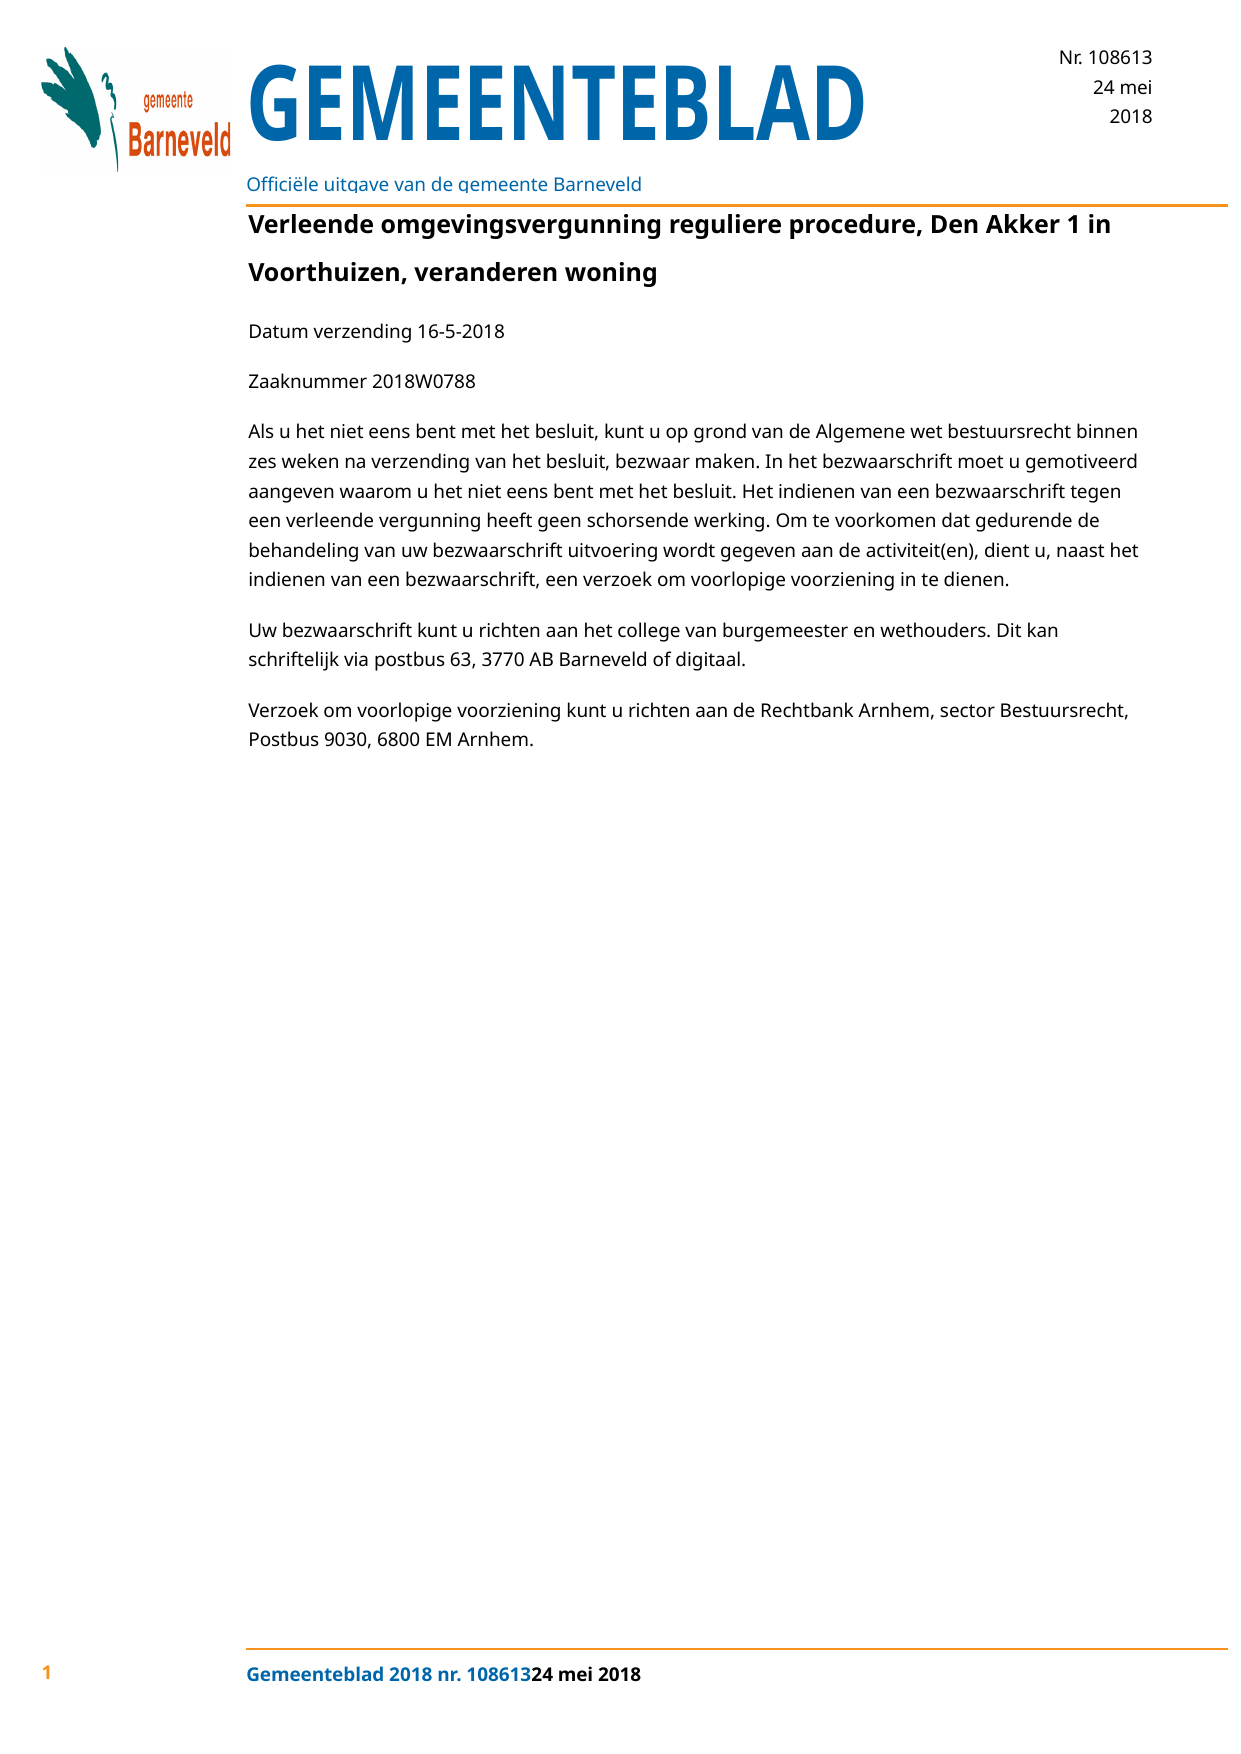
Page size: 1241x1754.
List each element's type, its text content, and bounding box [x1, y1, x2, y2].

text Verleende omgevingsvergunning reguliere procedure, Den Akker 1 in Voorthuizen, veranderen woning [248, 207, 1152, 288]
text Zaaknummer 2018W0788 [248, 368, 1152, 394]
text Datum verzending 16-5-2018 [248, 318, 1152, 344]
text Als u het niet eens bent met het besluit, kunt u op grond van de Algemene wet bestuursrecht binnen zes weken na verzending van het besluit, bezwaar maken. In het bezwaarschrift moet u gemotiveerd aangeven waarom u het niet eens bent met het besluit. Het indienen van een bezwaarschrift tegen een verleende vergunning heeft geen schorsende werking. Om te voorkomen dat gedurende de behandeling van uw bezwaarschrift uitvoering wordt gegeven aan de activiteit(en), dient u, naast het indienen van een bezwaarschrift, een verzoek om voorlopige voorziening in te dienen. [248, 419, 1152, 592]
picture [41, 47, 231, 172]
text Uw bezwaarschrift kunt u richten aan het college van burgemeester en wethouders. Dit kan schriftelijk via postbus 63, 3770 AB Barneveld of digitaal. [248, 617, 1152, 672]
text Verzoek om voorlopige voorziening kunt u richten aan de Rechtbank Arnhem, sector Bestuursrecht, Postbus 9030, 6800 EM Arnhem. [248, 697, 1152, 752]
